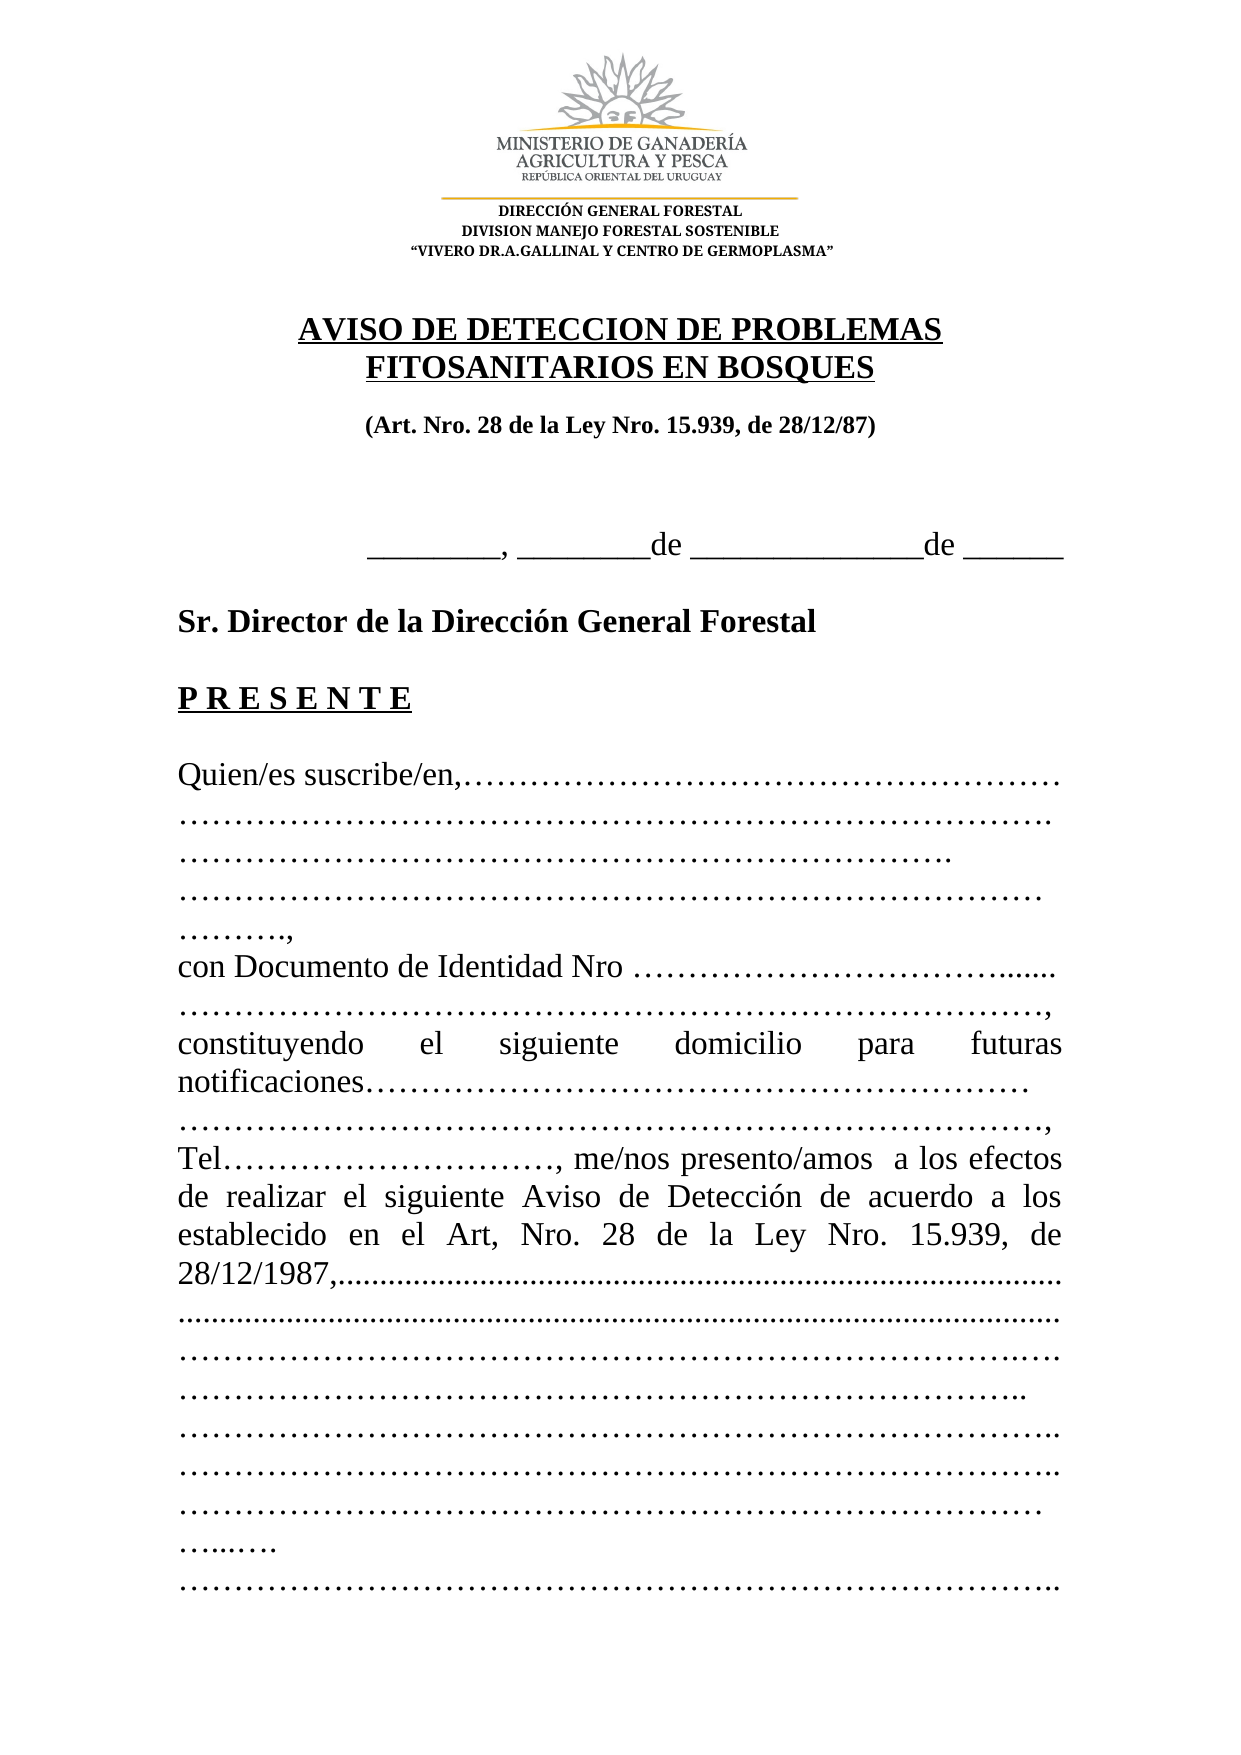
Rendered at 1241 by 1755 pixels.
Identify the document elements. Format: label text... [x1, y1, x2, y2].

text constituyendo el siguiente domicilio para futuras notificaciones…………………………………………………………………………………………………………………………, [177, 1023, 1063, 1138]
text ………………………………………………………………….….…………………………………………………………………..……………………………………………………………………..……………………………………………………………………..………………………………………………………………………...….…………………………………………………………………….. [177, 1330, 1063, 1598]
text con Documento de Identidad Nro ……………………………....... [177, 946, 1063, 985]
text (Art. Nro. 28 de la Ley Nro. 15.939, de 28/12/87) [177, 410, 1063, 438]
text ________, ________de ______________de ______ [177, 525, 1063, 563]
text Quien/es suscribe/en,……………………………………………… [177, 755, 1063, 793]
text ……………………………………………………………………, [177, 985, 1063, 1023]
text Sr. Director de la Dirección General Forestal [177, 601, 1063, 640]
text Tel…………………………, me/nos presento/amos a los efectos de realizar el siguiente Aviso de Detección de acuerdo a los establecido en el Art, Nro. 28 de la Ley Nro. 15.939, de 28/12/1987,................................................................................................................................................................................................. [177, 1138, 1063, 1330]
text ……………………………………………………………………. [177, 793, 1063, 831]
text …………………………………………………………….……………………………………………………………………………., [177, 831, 1063, 946]
text AVISO DE DETECCION DE PROBLEMAS FITOSANITARIOS EN BOSQUES [177, 309, 1063, 386]
text P R E S E N T E [177, 678, 1063, 716]
